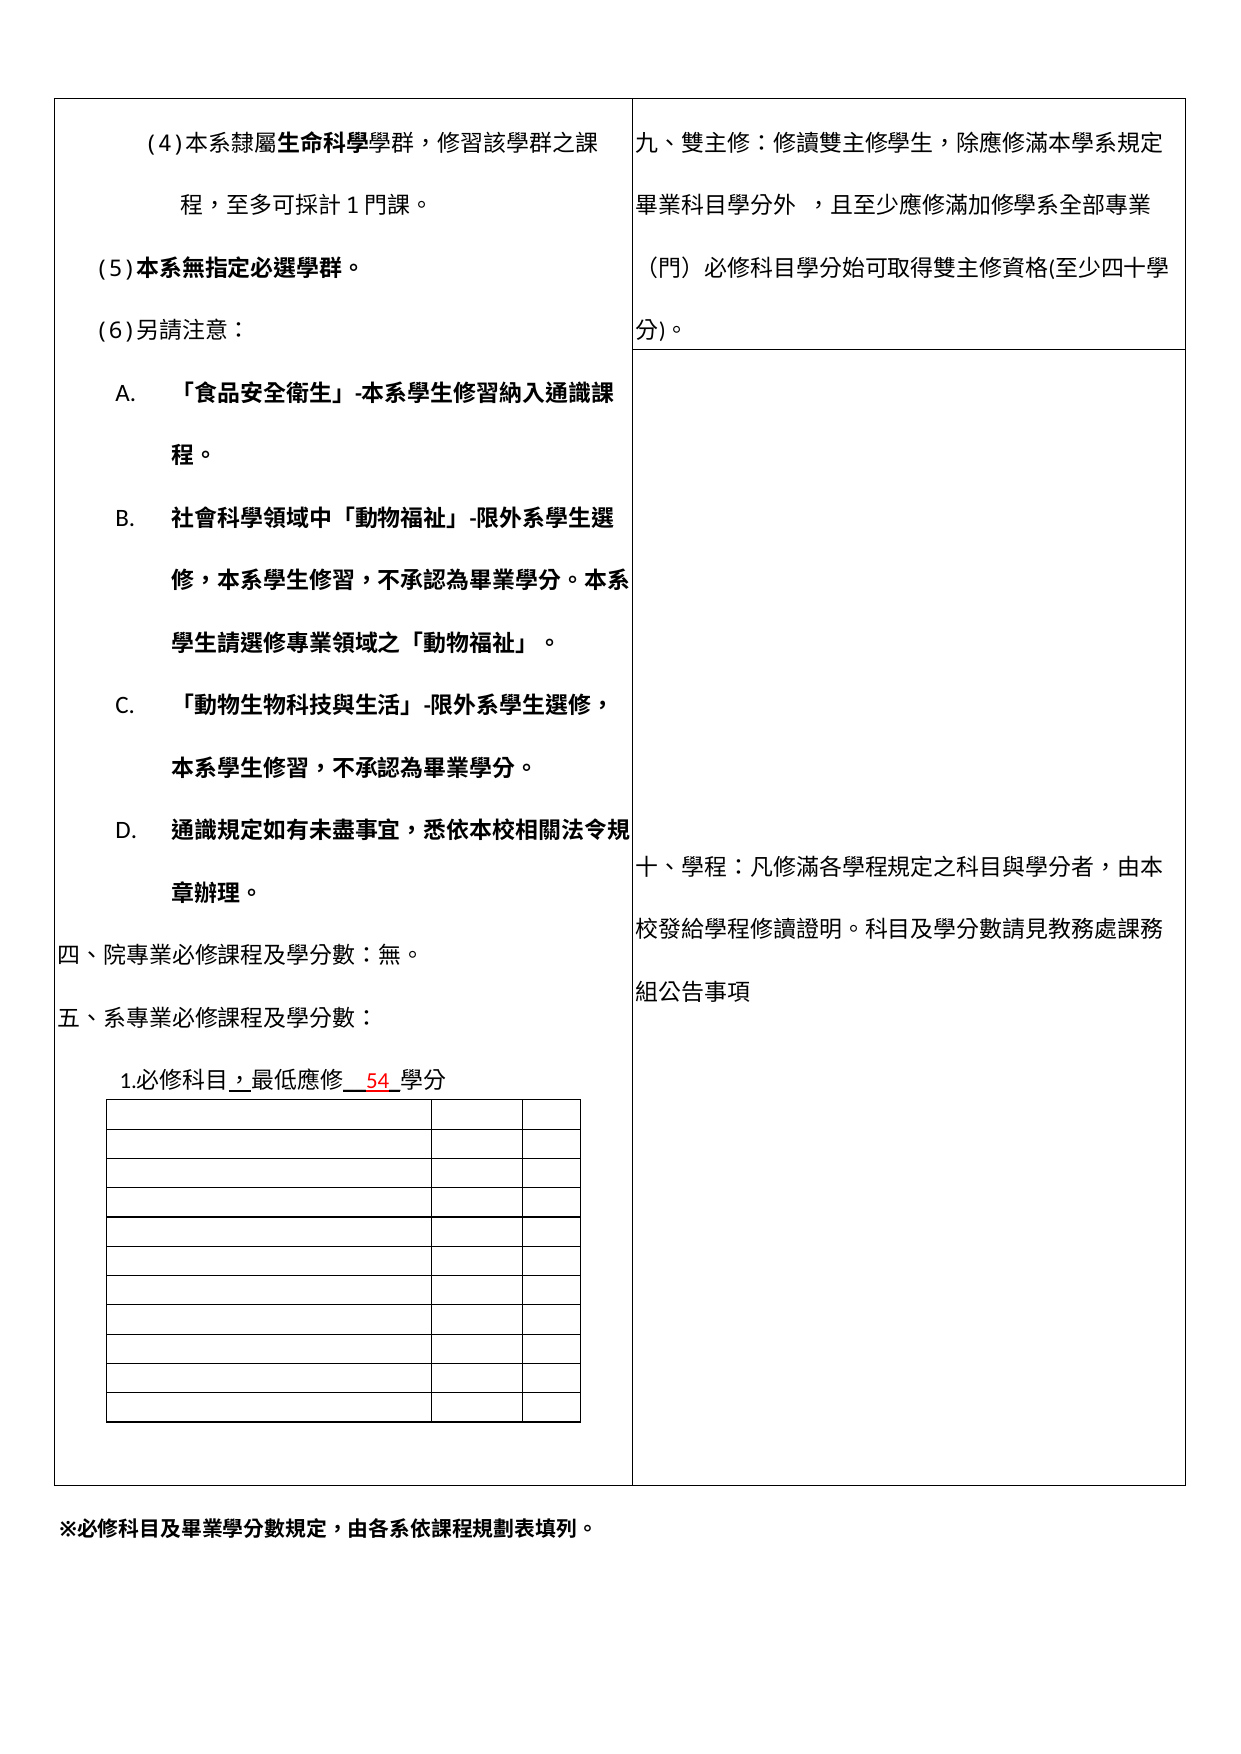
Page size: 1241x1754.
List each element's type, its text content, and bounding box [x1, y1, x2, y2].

table_cell 2 [523, 1159, 580, 1187]
table_cell 2 [523, 1393, 580, 1421]
table_cell (5)動物解剖生理學 [107, 1247, 431, 1275]
table_cell 半 [432, 1335, 522, 1363]
table_cell (3)動物遺傳學實習 [107, 1188, 431, 1216]
table_cell 1 [523, 1188, 580, 1216]
table_cell 1 [523, 1364, 580, 1392]
table_cell (6)動物解剖生理學實習 [107, 1276, 431, 1304]
table_cell (2)動物遺傳學 [107, 1159, 431, 1187]
table_cell 十、學程：凡修滿各學程規定之科目與學分者，由本校發給學程修讀證明。科目及學分數請見教務處課務組公告事項 [633, 350, 1185, 1485]
table_cell (10)動物產品化學 [107, 1393, 431, 1421]
table_cell 半 [432, 1159, 522, 1187]
table_cell 2 [523, 1276, 580, 1304]
table_cell 4 [523, 1130, 580, 1158]
table_header 全或半 [432, 1100, 522, 1129]
table_cell 半 [432, 1305, 522, 1333]
table_header 科 目 名 稱 [107, 1100, 431, 1129]
table_cell (1)生物化學 [107, 1130, 431, 1158]
table_cell 半 [432, 1130, 522, 1158]
table_cell 半 [432, 1188, 522, 1216]
table_cell 全 [432, 1247, 522, 1275]
table_cell 九、雙主修：修讀雙主修學生，除應修滿本學系規定畢業科目學分外 ，且至少應修滿加修學系全部專業（門）必修科目學分始可取得雙主修資格(至少四十學分)。 [633, 99, 1185, 349]
table_cell (8)動物營養學 [107, 1335, 431, 1363]
table_cell 半 [432, 1218, 522, 1246]
table_cell 半 [432, 1393, 522, 1421]
table_cell 2 [523, 1305, 580, 1333]
table_cell 半 [432, 1364, 522, 1392]
table_cell (4)動物科學統計方法 [107, 1218, 431, 1246]
table_cell 3 [523, 1335, 580, 1363]
table_cell 全 [432, 1276, 522, 1304]
table_cell 4 [523, 1247, 580, 1275]
table_cell (7)動物育種學 [107, 1305, 431, 1333]
table_cell (9)動物營養學實習 [107, 1364, 431, 1392]
table_header 學分 [523, 1100, 580, 1129]
table_cell 二、應修最低畢業總學分數(不含體育及軍訓學分)。 共 128 學分。 三、校必修課程及學分數： (一)體育課程：必修，不計入畢業學分，合計4學分。 (二)服務學習(一)、(二)：共同必修課程0學分，不限定上、下學期，累計通過兩學期（不含服務學習(三)）。 (三)英文能力檢定：0學分。 學系自訂更高之標準者從其規定：依學校標準 (四)通識課程： 1.共同必修(10學分) (1)大學國文(4學分) (2)大一英文(6學分) 2.其他通識課程(20學分) (1)人文領域2個(含)以上學群之課程 (2)社會科學領域2個(含)以上學群之課程 (3)自然科學領域2個(含)以上學群之課程 (4)本系隸屬生命科學學群，修習該學群之課程，至多可採計1門課。 (5)本系無指定必選學群。 (6)另請注意： 「食品安全衛生」-本系學生修習納入通識課程。 社會科學領域中「動物福祉」-限外系學生選修，本系學生修習，不承認為畢業學分。本系學生請選修專業領域之「動物福祉」。 「動物生物科技與生活」-限外系學生選修，本系學生修習，不承認為畢業學分。 通識規定如有未盡事宜，悉依本校相關法令規章辦理。 四、院專業必修課程及學分數：無。 五、系專業必修課程及學分數： 1.必修科目，最低應修__54_學分 [55, 99, 632, 1485]
table_cell 3 [523, 1218, 580, 1246]
text ※必修科目及畢業學分數規定，由各系依課程規劃表填列。 [59, 1486, 1184, 1548]
